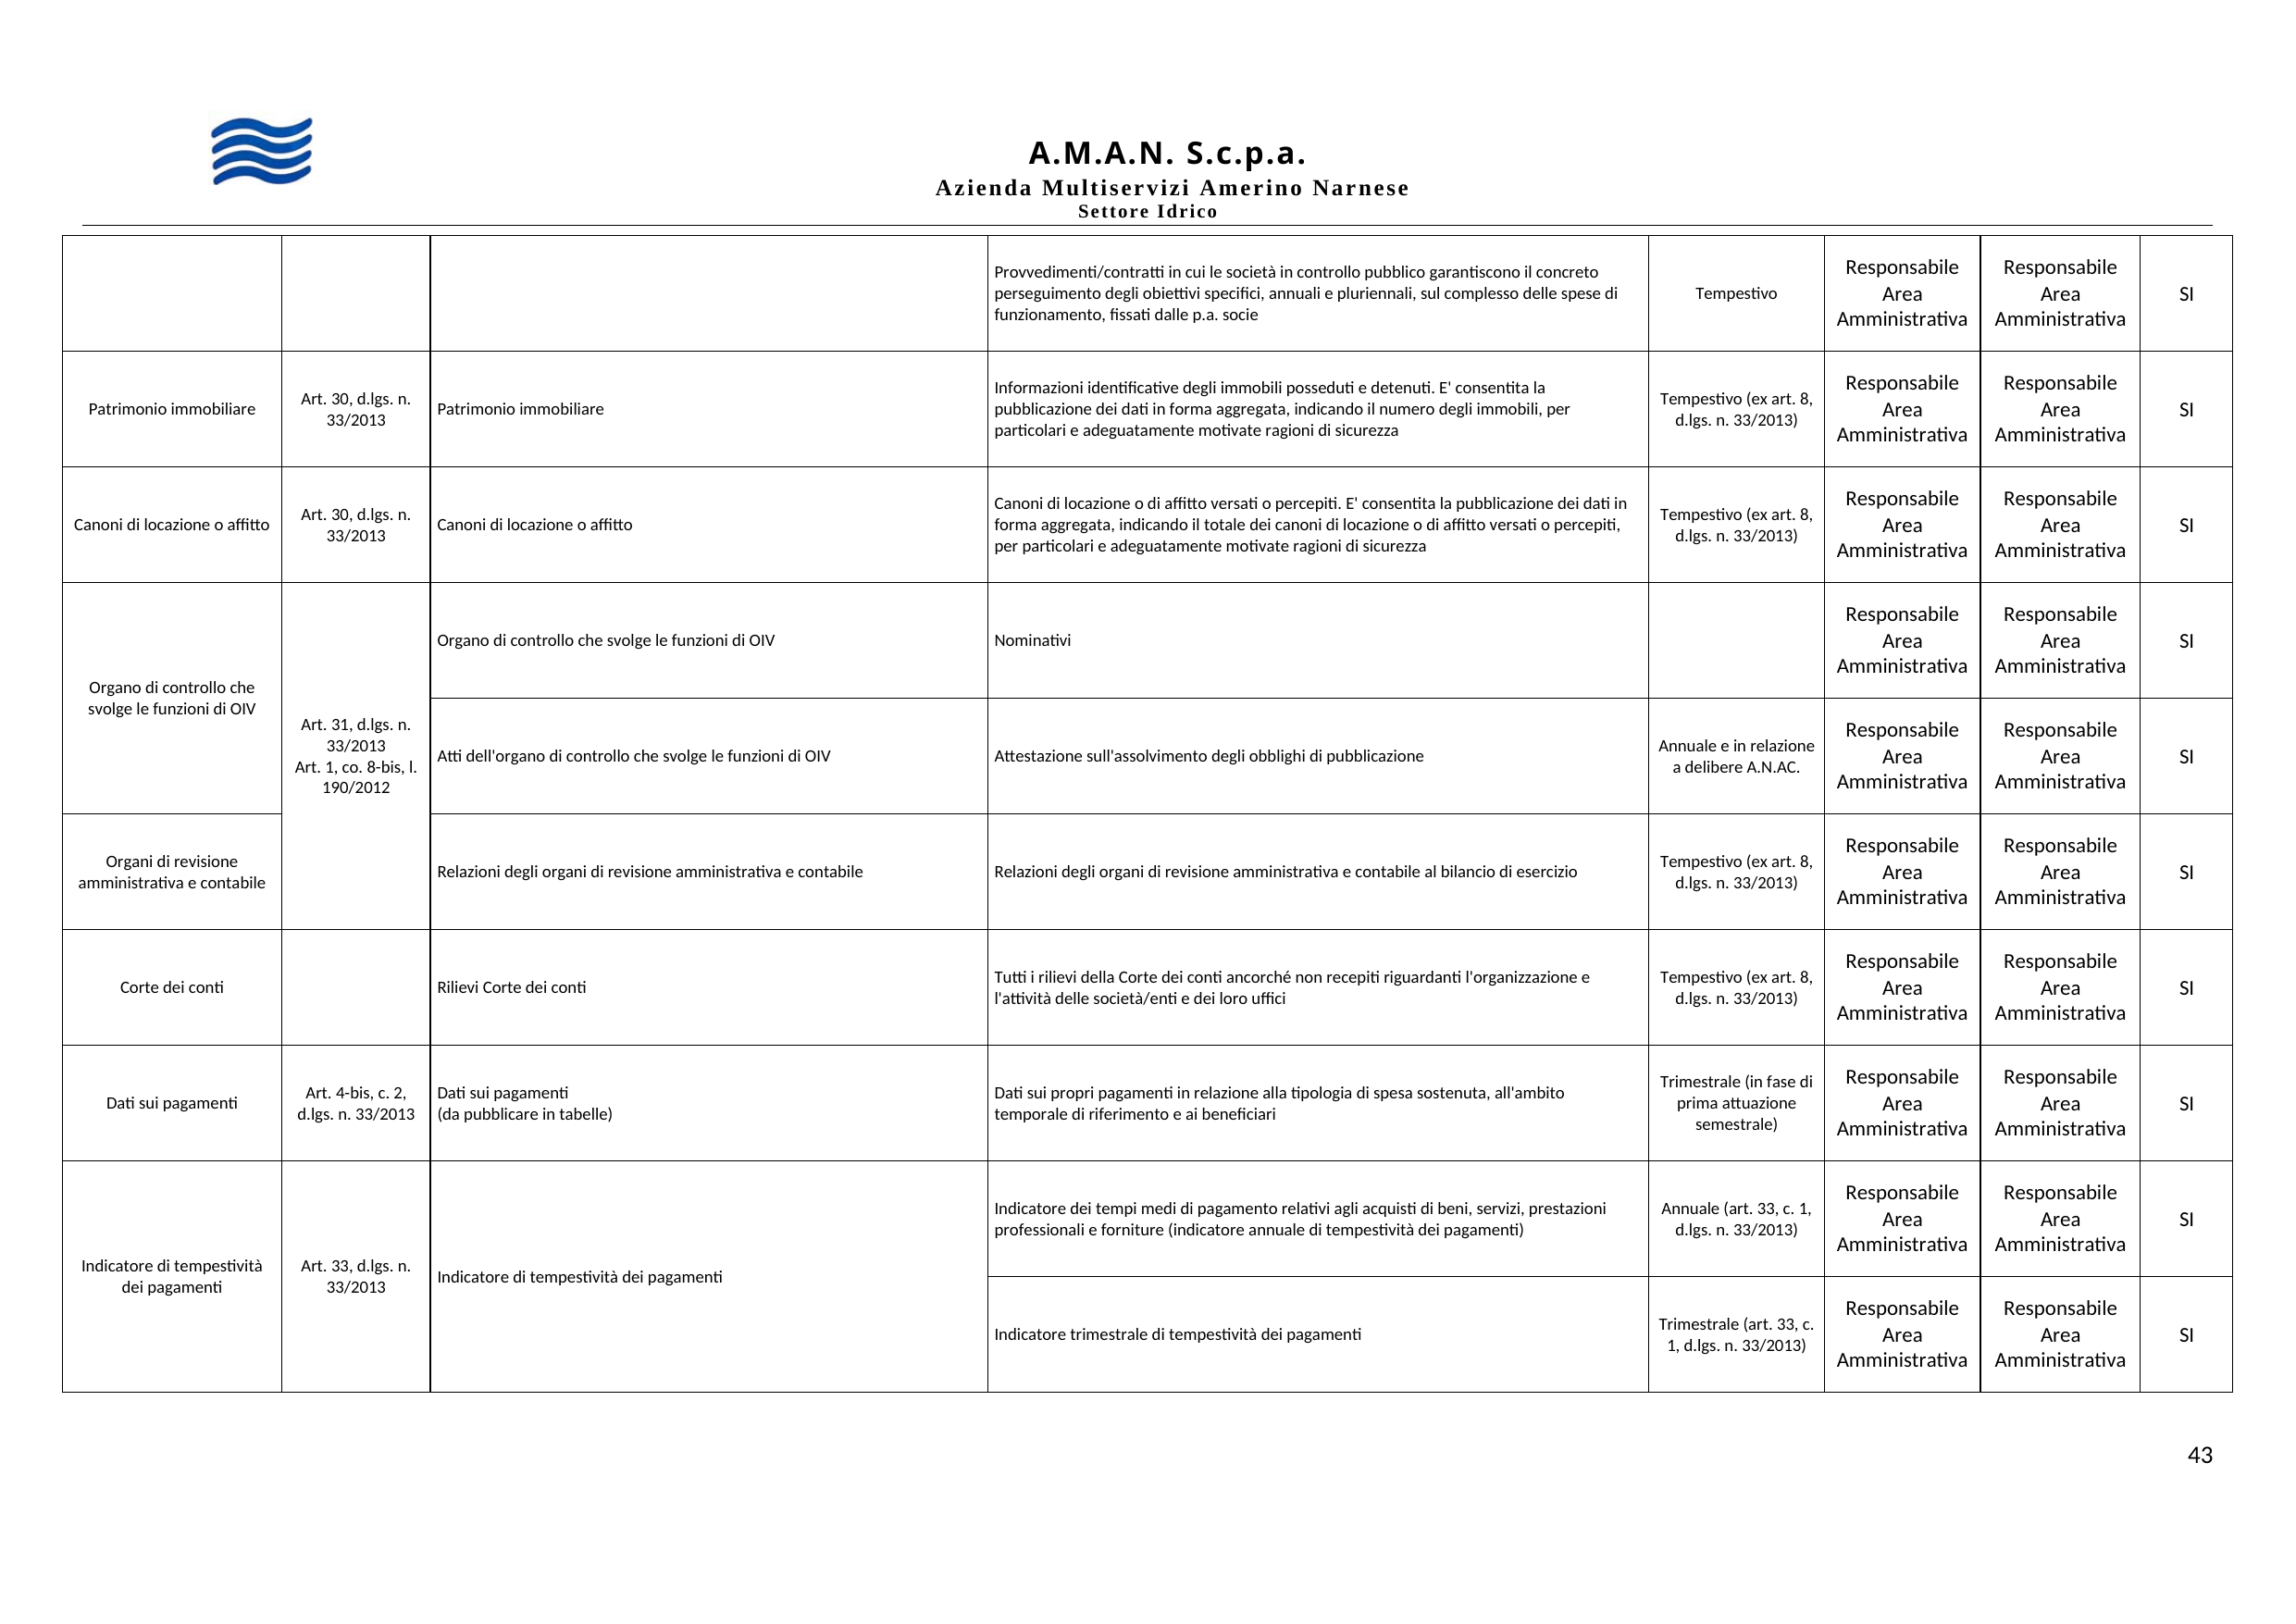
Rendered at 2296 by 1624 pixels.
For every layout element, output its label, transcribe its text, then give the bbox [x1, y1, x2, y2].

table_cell Indicatore trimestrale di tempestività dei pagamenti [988, 1277, 1648, 1392]
table_cell Corte dei conti [63, 930, 281, 1045]
table_cell Responsabile Area Amministrativa [1981, 467, 2140, 582]
table_cell SI [2141, 467, 2232, 582]
table_cell Indicatore di tempestività dei pagamenti [63, 1161, 281, 1392]
table_cell Responsabile Area Amministrativa [1981, 583, 2140, 698]
table_cell Organo di controllo che svolge le funzioni di OIV [63, 583, 281, 813]
table_cell SI [2141, 1046, 2232, 1160]
table_cell Responsabile Area Amministrativa [1825, 352, 1980, 466]
table_cell Canoni di locazione o affitto [431, 467, 987, 582]
table_cell Responsabile Area Amministrativa [1981, 1161, 2140, 1276]
table_cell Responsabile Area Amministrativa [1825, 814, 1980, 929]
table_cell Rilievi Corte dei conti [431, 930, 987, 1045]
table_cell Tempestivo (ex art. 8, d.lgs. n. 33/2013) [1649, 352, 1824, 466]
table_cell Canoni di locazione o affitto [63, 467, 281, 582]
table_cell Responsabile Area Amministrativa [1981, 814, 2140, 929]
table_cell Responsabile Area Amministrativa [1981, 930, 2140, 1045]
table_cell Annuale e in relazione a delibere A.N.AC. [1649, 699, 1824, 813]
table_cell Dati sui pagamenti (da pubblicare in tabelle) [431, 1046, 987, 1160]
table_cell SI [2141, 583, 2232, 698]
table_cell Dati sui pagamenti [63, 1046, 281, 1160]
table_cell Dati sui propri pagamenti in relazione alla tipologia di spesa sostenuta, all'ambito temporale di riferimento e ai beneficiari [988, 1046, 1648, 1160]
table_cell Indicatore dei tempi medi di pagamento relativi agli acquisti di beni, servizi, prestazioni professionali e forniture (indicatore annuale di tempestività dei pagamenti) [988, 1161, 1648, 1276]
table_cell Responsabile Area Amministrativa [1825, 699, 1980, 813]
table_cell SI [2141, 814, 2232, 929]
table_cell Art. 30, d.lgs. n. 33/2013 [282, 352, 429, 466]
table_cell Patrimonio immobiliare [431, 352, 987, 466]
table_cell Nominativi [988, 583, 1648, 698]
table_cell Responsabile Area Amministrativa [1825, 583, 1980, 698]
table_cell Responsabile Area Amministrativa [1825, 1046, 1980, 1160]
table_cell Informazioni identificative degli immobili posseduti e detenuti. E' consentita la pubblicazione dei dati in forma aggregata, indicando il numero degli immobili, per particolari e adeguatamente motivate ragioni di sicurezza [988, 352, 1648, 466]
table_cell Attestazione sull'assolvimento degli obblighi di pubblicazione [988, 699, 1648, 813]
table_cell SI [2141, 930, 2232, 1045]
table_cell [1649, 583, 1824, 698]
table_cell Indicatore di tempestività dei pagamenti [431, 1161, 987, 1392]
table_cell Tempestivo (ex art. 8, d.lgs. n. 33/2013) [1649, 814, 1824, 929]
table_cell Tutti i rilievi della Corte dei conti ancorché non recepiti riguardanti l'organizzazione e l'attività delle società/enti e dei loro uffici [988, 930, 1648, 1045]
table_cell Responsabile Area Amministrativa [1825, 236, 1980, 351]
table_cell Patrimonio immobiliare [63, 352, 281, 466]
table_cell [282, 930, 429, 1045]
table_cell Tempestivo (ex art. 8, d.lgs. n. 33/2013) [1649, 467, 1824, 582]
table_cell Trimestrale (in fase di prima attuazione semestrale) [1649, 1046, 1824, 1160]
table_cell Tempestivo (ex art. 8, d.lgs. n. 33/2013) [1649, 930, 1824, 1045]
table_cell [282, 236, 429, 351]
table_cell Art. 31, d.lgs. n. 33/2013 Art. 1, co. 8-bis, l. 190/2012 [282, 583, 429, 929]
table_cell Responsabile Area Amministrativa [1981, 1046, 2140, 1160]
table_cell Atti dell'organo di controllo che svolge le funzioni di OIV [431, 699, 987, 813]
table_cell Organo di controllo che svolge le funzioni di OIV [431, 583, 987, 698]
table_cell Art. 30, d.lgs. n. 33/2013 [282, 467, 429, 582]
table_cell Responsabile Area Amministrativa [1981, 236, 2140, 351]
table_cell Responsabile Area Amministrativa [1825, 1277, 1980, 1392]
table_cell Responsabile Area Amministrativa [1825, 467, 1980, 582]
table_cell SI [2141, 1277, 2232, 1392]
table_cell Responsabile Area Amministrativa [1981, 699, 2140, 813]
table_cell Art. 4-bis, c. 2, d.lgs. n. 33/2013 [282, 1046, 429, 1160]
table_cell Canoni di locazione o di affitto versati o percepiti. E' consentita la pubblicazione dei dati in forma aggregata, indicando il totale dei canoni di locazione o di affitto versati o percepiti, per particolari e adeguatamente motivate ragioni di sicurezza [988, 467, 1648, 582]
table_cell Relazioni degli organi di revisione amministrativa e contabile [431, 814, 987, 929]
table_cell SI [2141, 699, 2232, 813]
table_cell [63, 236, 281, 351]
table_cell Provvedimenti/contratti in cui le società in controllo pubblico garantiscono il concreto perseguimento degli obiettivi specifici, annuali e pluriennali, sul complesso delle spese di funzionamento, fissati dalle p.a. socie [988, 236, 1648, 351]
table_cell [431, 236, 987, 351]
table_cell SI [2141, 236, 2232, 351]
table_cell Annuale (art. 33, c. 1, d.lgs. n. 33/2013) [1649, 1161, 1824, 1276]
table_cell Responsabile Area Amministrativa [1981, 352, 2140, 466]
table_cell Relazioni degli organi di revisione amministrativa e contabile al bilancio di esercizio [988, 814, 1648, 929]
table_cell SI [2141, 352, 2232, 466]
table_cell SI [2141, 1161, 2232, 1276]
table_cell Responsabile Area Amministrativa [1825, 930, 1980, 1045]
table_cell Organi di revisione amministrativa e contabile [63, 814, 281, 929]
table_cell Responsabile Area Amministrativa [1981, 1277, 2140, 1392]
table_cell Tempestivo [1649, 236, 1824, 351]
table_cell Responsabile Area Amministrativa [1825, 1161, 1980, 1276]
table_cell Art. 33, d.lgs. n. 33/2013 [282, 1161, 429, 1392]
table_cell Trimestrale (art. 33, c. 1, d.lgs. n. 33/2013) [1649, 1277, 1824, 1392]
